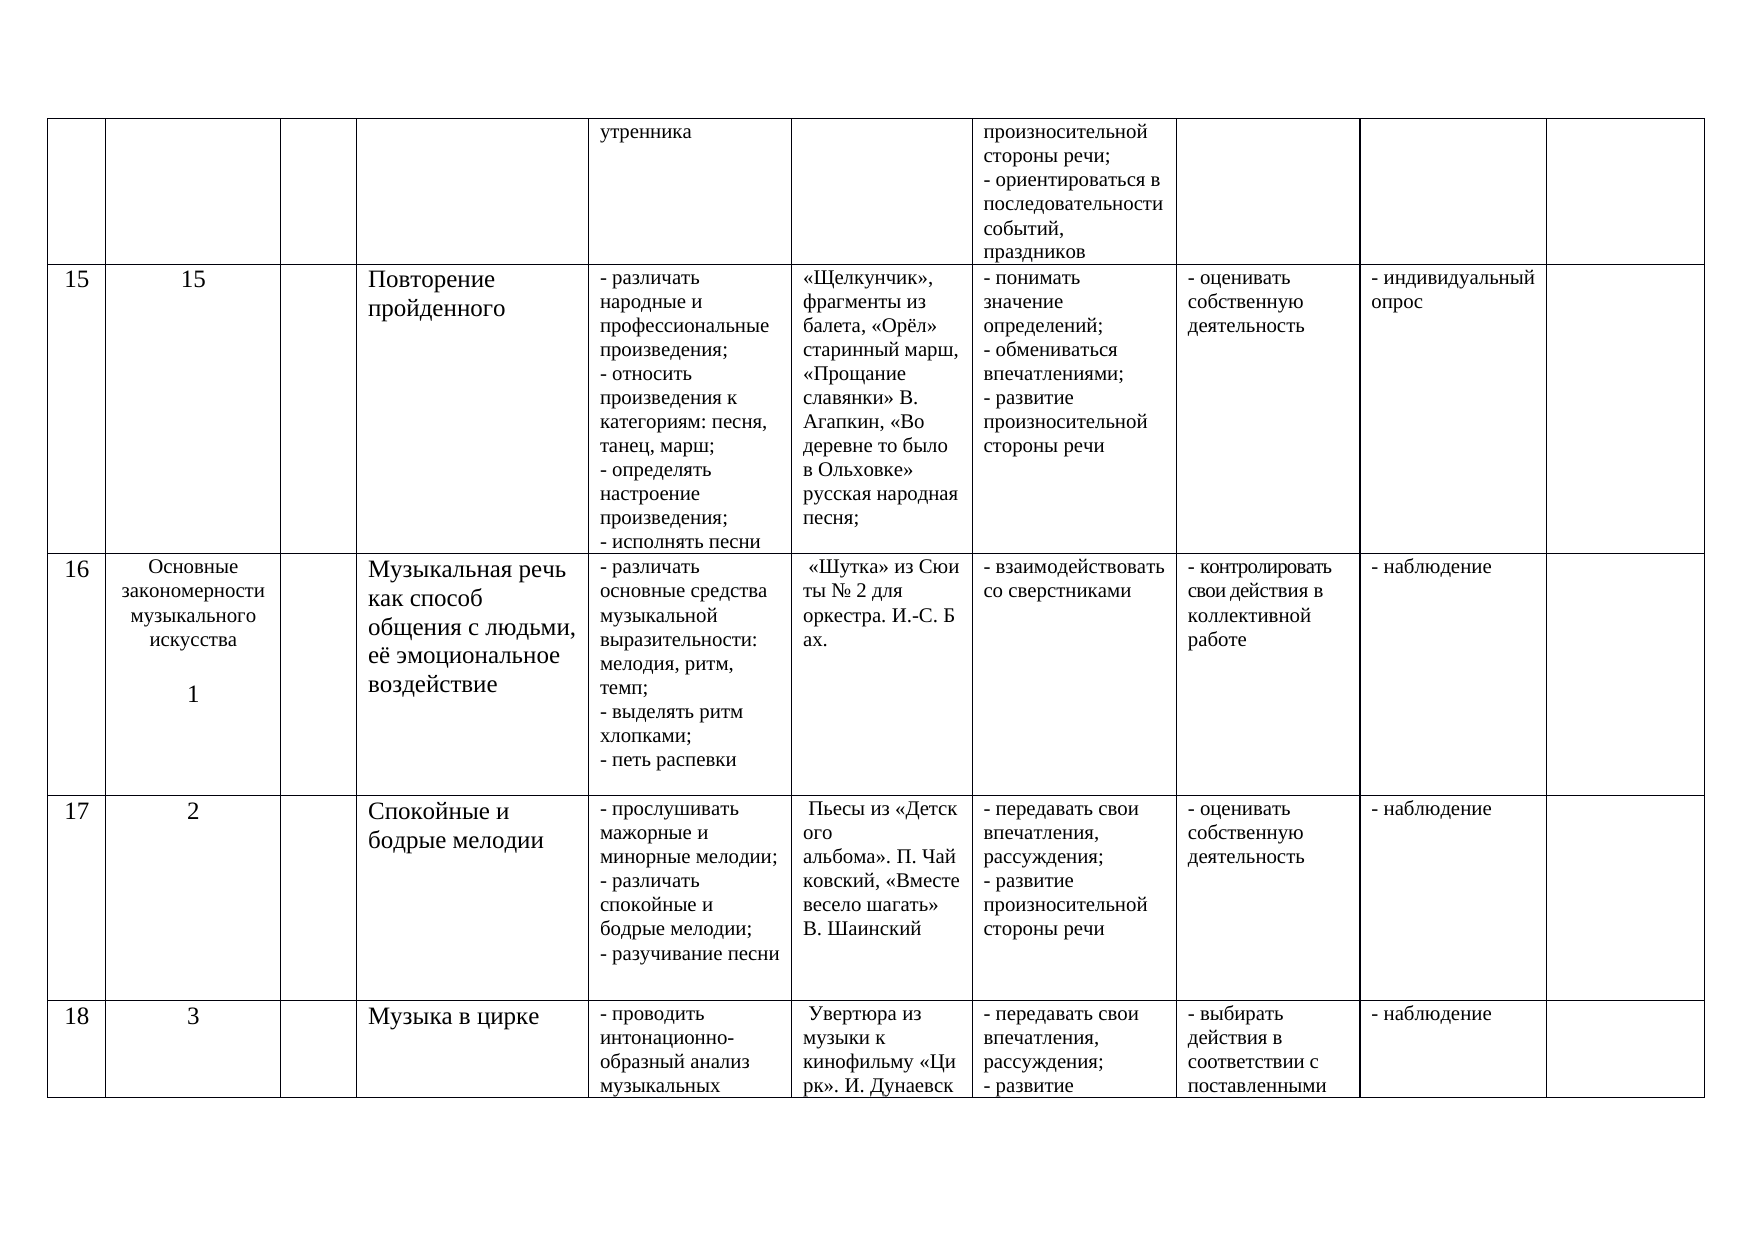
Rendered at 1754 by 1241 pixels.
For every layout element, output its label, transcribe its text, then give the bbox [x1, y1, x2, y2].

table_cell - оценивать собственную деятельность [1177, 796, 1359, 1000]
table_cell Увертюра из музыки к кинофильму «Цирк». И. Дунаевск [792, 1001, 972, 1097]
table_cell - наблюдение [1361, 1001, 1546, 1097]
table_cell Музыкальная речь как способ общения с людьми, её эмоциональное воздействие [357, 554, 588, 795]
table_cell - прослушивать мажорные и минорные мелодии; - различать спокойные и бодрые мелодии; - разучивание песни [589, 796, 791, 1000]
table_cell Музыка в цирке [357, 1001, 588, 1097]
table_cell - выбирать действия в соответствии с поставленными [1177, 1001, 1359, 1097]
table_cell Повторение пройденного [357, 265, 588, 553]
table_cell Спокойные и бодрые мелодии [357, 796, 588, 1000]
table_cell - контролировать свои действия в коллективной работе [1177, 554, 1359, 795]
table_cell [1177, 119, 1359, 263]
table_cell - наблюдение [1361, 554, 1546, 795]
table_cell - различать народные и профессиональные произведения; - относить произведения к категориям: песня, танец, марш; - определять настроение произведения; - исполнять песни [589, 265, 791, 553]
table_cell [281, 554, 356, 795]
table_cell 18 [48, 1001, 105, 1097]
table_cell [281, 796, 356, 1000]
table_cell [1547, 554, 1704, 795]
table_cell - наблюдение [1361, 796, 1546, 1000]
table_cell Пьесы из «Детского альбома». П. Чайковский, «Вместе весело шагать» В. Шаинский [792, 796, 972, 1000]
table_cell 16 [48, 554, 105, 795]
table_cell - проводить интонационно-образный анализ музыкальных [589, 1001, 791, 1097]
table_cell [106, 119, 280, 263]
table_cell 15 [106, 265, 280, 553]
table_cell - различать основные средства музыкальной выразительности: мелодия, ритм, темп; - выделять ритм хлопками; - петь распевки [589, 554, 791, 795]
table_cell утренника [589, 119, 791, 263]
table_cell [357, 119, 588, 263]
table_cell «Шутка» из Сюиты № 2 для оркестра. И.-С. Бах. [792, 554, 972, 795]
table_cell - передавать свои впечатления, рассуждения; - развитие произносительной стороны речи [973, 796, 1176, 1000]
table_cell [1547, 265, 1704, 553]
table_cell - индивидуальный опрос [1361, 265, 1546, 553]
table_cell 17 [48, 796, 105, 1000]
table_cell - взаимодействовать со сверстниками [973, 554, 1176, 795]
table_cell [48, 119, 105, 263]
table_cell [1547, 796, 1704, 1000]
table_cell - передавать свои впечатления, рассуждения; - развитие [973, 1001, 1176, 1097]
table_cell - понимать значение определений; - обмениваться впечатлениями; - развитие произносительной стороны речи [973, 265, 1176, 553]
table_cell [1361, 119, 1546, 263]
table_cell [1547, 119, 1704, 263]
table_cell [281, 265, 356, 553]
table_cell - оценивать собственную деятельность [1177, 265, 1359, 553]
table_cell [792, 119, 972, 263]
table_cell [1547, 1001, 1704, 1097]
table_cell 2 [106, 796, 280, 1000]
table_cell 3 [106, 1001, 280, 1097]
table_cell произносительной стороны речи; - ориентироваться в последовательности событий, праздников [973, 119, 1176, 263]
table_cell [281, 119, 356, 263]
table_cell [281, 1001, 356, 1097]
table_cell 15 [48, 265, 105, 553]
table_cell «Щелкунчик», фрагменты из балета, «Орёл» старинный марш, «Прощание славянки» В. Агапкин, «Во деревне то было в Ольховке» русская народная песня; [792, 265, 972, 553]
table_cell Основные закономерности музыкального искусства 1 [106, 554, 280, 795]
